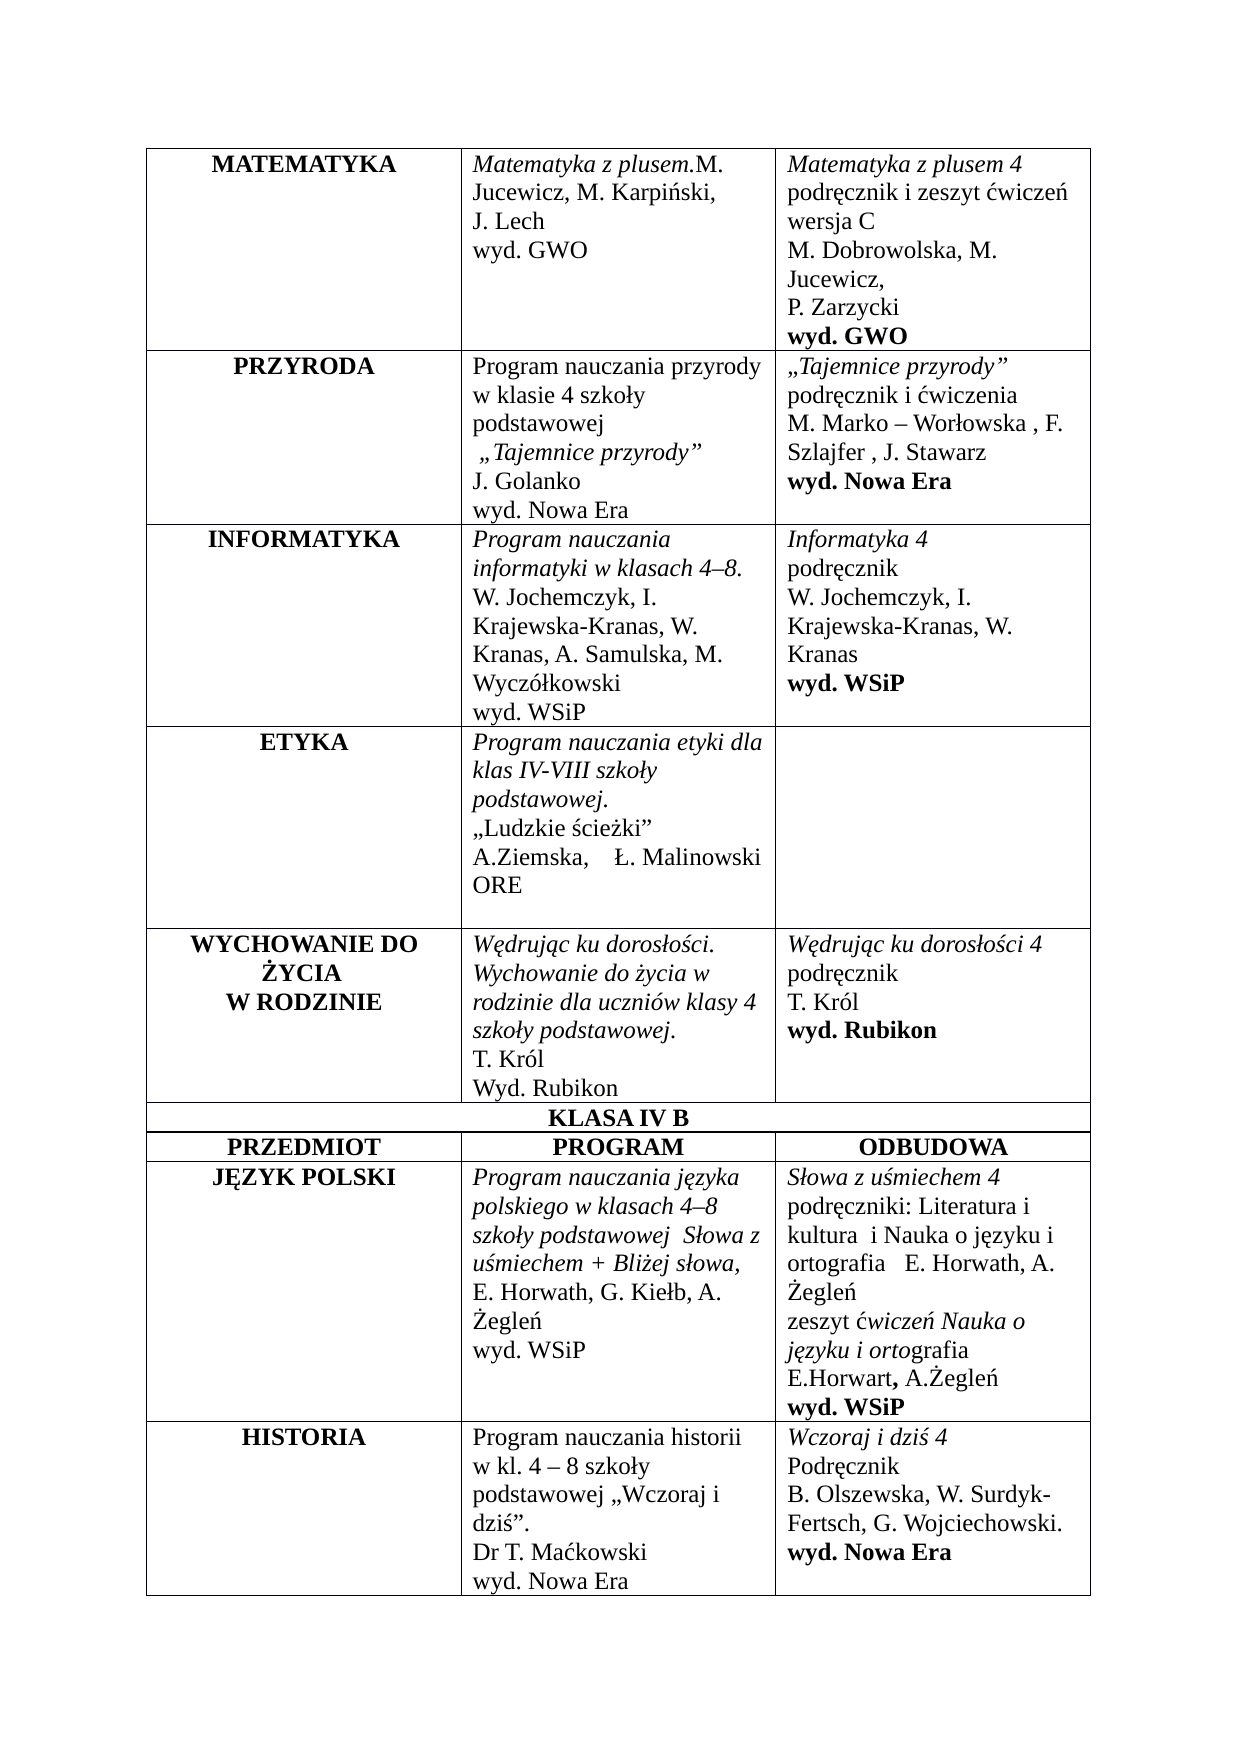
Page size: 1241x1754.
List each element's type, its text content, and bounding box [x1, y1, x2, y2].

table_cell ETYKA [147, 727, 461, 928]
table_cell ODBUDOWA [776, 1133, 1090, 1161]
table_cell PROGRAM [462, 1133, 775, 1161]
table_cell WYCHOWANIE DO ŻYCIA W RODZINIE [147, 929, 461, 1102]
table_cell Program nauczania przyrody w klasie 4 szkoły podstawowej „Tajemnice przyrody” J. Golanko wyd. Nowa Era [462, 351, 775, 523]
table_cell Słowa z uśmiechem 4 podręczniki: Literatura i kultura i Nauka o języku i ortografia E. Horwath, A. Żegleń zeszyt ćwiczeń Nauka o języku i ortografia E.Horwart, A.Żegleń wyd. WSiP [776, 1162, 1090, 1421]
table_cell „Tajemnice przyrody” podręcznik i ćwiczenia M. Marko – Worłowska , F. Szlajfer , J. Stawarz wyd. Nowa Era [776, 351, 1090, 523]
table_cell PRZEDMIOT [147, 1133, 461, 1161]
table_cell KLASA IV B [147, 1103, 1090, 1131]
table_cell [776, 727, 1090, 928]
table_cell Wędrując ku dorosłości. Wychowanie do życia w rodzinie dla uczniów klasy 4 szkoły podstawowej. T. Król Wyd. Rubikon [462, 929, 775, 1102]
table_cell Wczoraj i dziś 4 Podręcznik B. Olszewska, W. Surdyk-Fertsch, G. Wojciechowski. wyd. Nowa Era [776, 1422, 1090, 1594]
table_cell Matematyka z plusem.M. Jucewicz, M. Karpiński, J. Lech wyd. GWO [462, 149, 775, 350]
table_cell Program nauczania etyki dla klas IV-VIII szkoły podstawowej. „Ludzkie ścieżki” A.Ziemska, Ł. Malinowski ORE [462, 727, 775, 928]
table_cell Matematyka z plusem 4 podręcznik i zeszyt ćwiczeń wersja C M. Dobrowolska, M. Jucewicz, P. Zarzycki wyd. GWO [776, 149, 1090, 350]
table_cell INFORMATYKA [147, 525, 461, 726]
table_cell PRZYRODA [147, 351, 461, 523]
table_cell Wędrując ku dorosłości 4 podręcznik T. Król wyd. Rubikon [776, 929, 1090, 1102]
table_cell Program nauczania informatyki w klasach 4–8. W. Jochemczyk, I. Krajewska-Kranas, W. Kranas, A. Samulska, M. Wyczółkowski wyd. WSiP [462, 525, 775, 726]
table_cell MATEMATYKA [147, 149, 461, 350]
table_cell Program nauczania języka polskiego w klasach 4–8 szkoły podstawowej Słowa z uśmiechem + Bliżej słowa, E. Horwath, G. Kiełb, A. Żegleń wyd. WSiP [462, 1162, 775, 1421]
table_cell Informatyka 4 podręcznik W. Jochemczyk, I. Krajewska-Kranas, W. Kranas wyd. WSiP [776, 525, 1090, 726]
table_cell HISTORIA [147, 1422, 461, 1594]
table_cell JĘZYK POLSKI [147, 1162, 461, 1421]
table_cell Program nauczania historii w kl. 4 – 8 szkoły podstawowej „Wczoraj i dziś”. Dr T. Maćkowski wyd. Nowa Era [462, 1422, 775, 1594]
